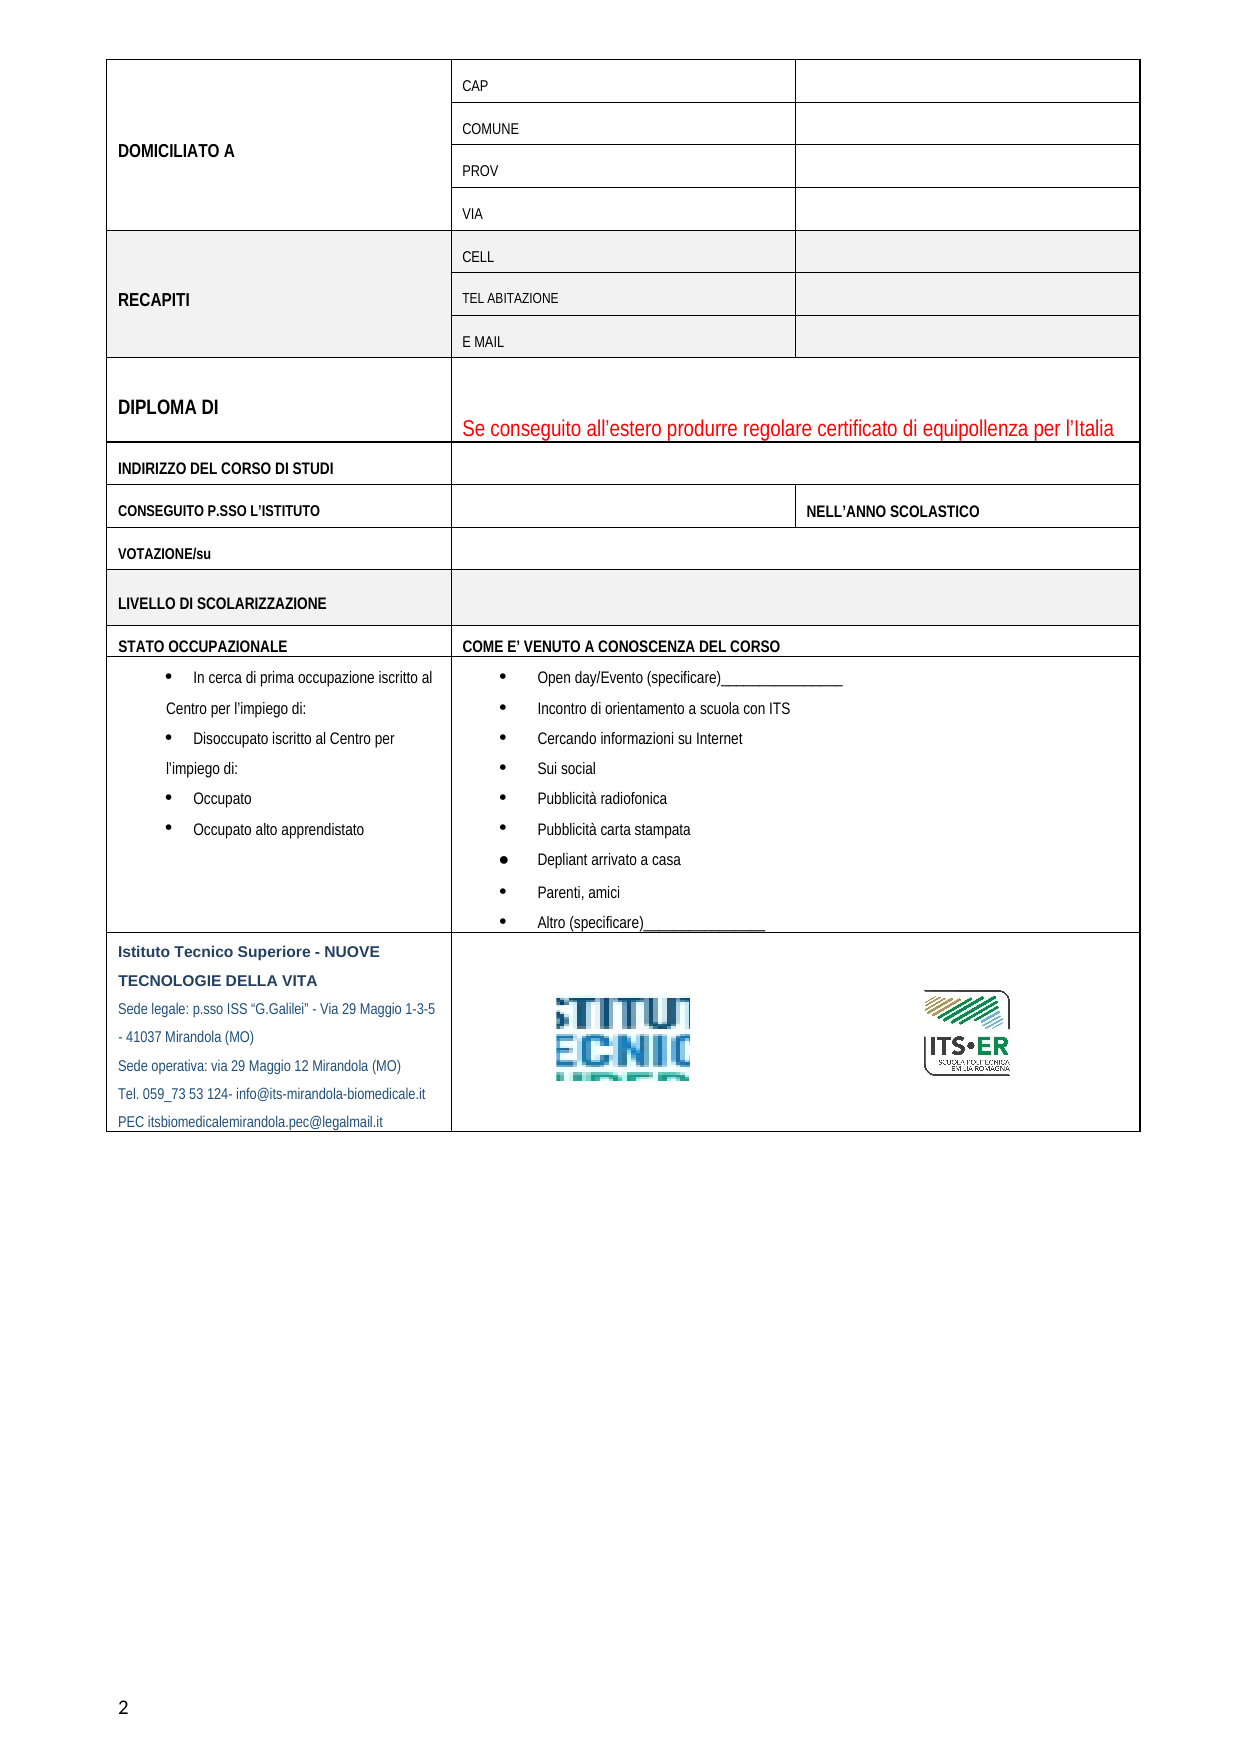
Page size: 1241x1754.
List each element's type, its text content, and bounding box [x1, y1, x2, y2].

table_cell DOMICILIATO A [107, 60, 451, 229]
table_cell [452, 443, 1139, 484]
table_cell [796, 145, 1139, 187]
table_cell VIA [452, 188, 795, 229]
picture [916, 980, 1019, 1083]
table_cell Se conseguito all’estero produrre regolare certificato di equipollenza per l’Italia [452, 358, 1139, 441]
picture [606, 982, 690, 1059]
table_cell [796, 60, 1139, 102]
table_cell NELL’ANNO SCOLASTICO [796, 485, 1139, 527]
table_cell INDIRIZZO DEL CORSO DI STUDI [107, 443, 451, 484]
table_cell [452, 570, 1139, 625]
table_cell [452, 933, 795, 1131]
table_cell PROV [452, 145, 795, 187]
table_cell LIVELLO DI SCOLARIZZAZIONE [107, 570, 451, 625]
table_cell E MAIL [452, 316, 795, 357]
table_cell COMUNE [452, 103, 795, 144]
table_cell CONSEGUITO P.SSO L’ISTITUTO [107, 485, 451, 527]
table_cell TEL ABITAZIONE [452, 273, 795, 315]
table_cell [795, 933, 1139, 1131]
table_cell In cerca di prima occupazione iscritto al Centro per l’impiego di: Disoccupato iscritto al Centro per l’impiego di: Occupato Occupato alto apprendistato [107, 657, 451, 932]
table_cell [796, 273, 1139, 315]
table_cell [452, 485, 795, 527]
table_cell RECAPITI [107, 231, 451, 357]
table_cell DIPLOMA DI [107, 358, 451, 441]
table_cell COME E’ VENUTO A CONOSCENZA DEL CORSO [452, 626, 1139, 656]
table_cell [796, 231, 1139, 272]
table_cell VOTAZIONE/su [107, 528, 451, 569]
table_cell CAP [452, 60, 795, 102]
table_cell [796, 103, 1139, 144]
table_cell STATO OCCUPAZIONALE [107, 626, 451, 656]
table_cell CELL [452, 231, 795, 272]
table_cell [796, 188, 1139, 229]
table_cell Open day/Evento (specificare)________________ Incontro di orientamento a scuola con ITS Cercando informazioni su Internet Sui social Pubblicità radiofonica Pubblicità carta stampata Depliant arrivato a casa Parenti, amici Altro (specificare)________________ [452, 657, 1139, 932]
table_cell Istituto Tecnico Superiore - NUOVE TECNOLOGIE DELLA VITA Sede legale: p.sso ISS “G.Galilei” - Via 29 Maggio 1-3-5 - 41037 Mirandola (MO) Sede operativa: via 29 Maggio 12 Mirandola (MO) Tel. 059_73 53 124- info@its-mirandola-biomedicale.it PEC itsbiomedicalemirandola.pec@legalmail.it [107, 933, 451, 1131]
table_cell [452, 528, 1139, 569]
table_cell [796, 316, 1139, 357]
